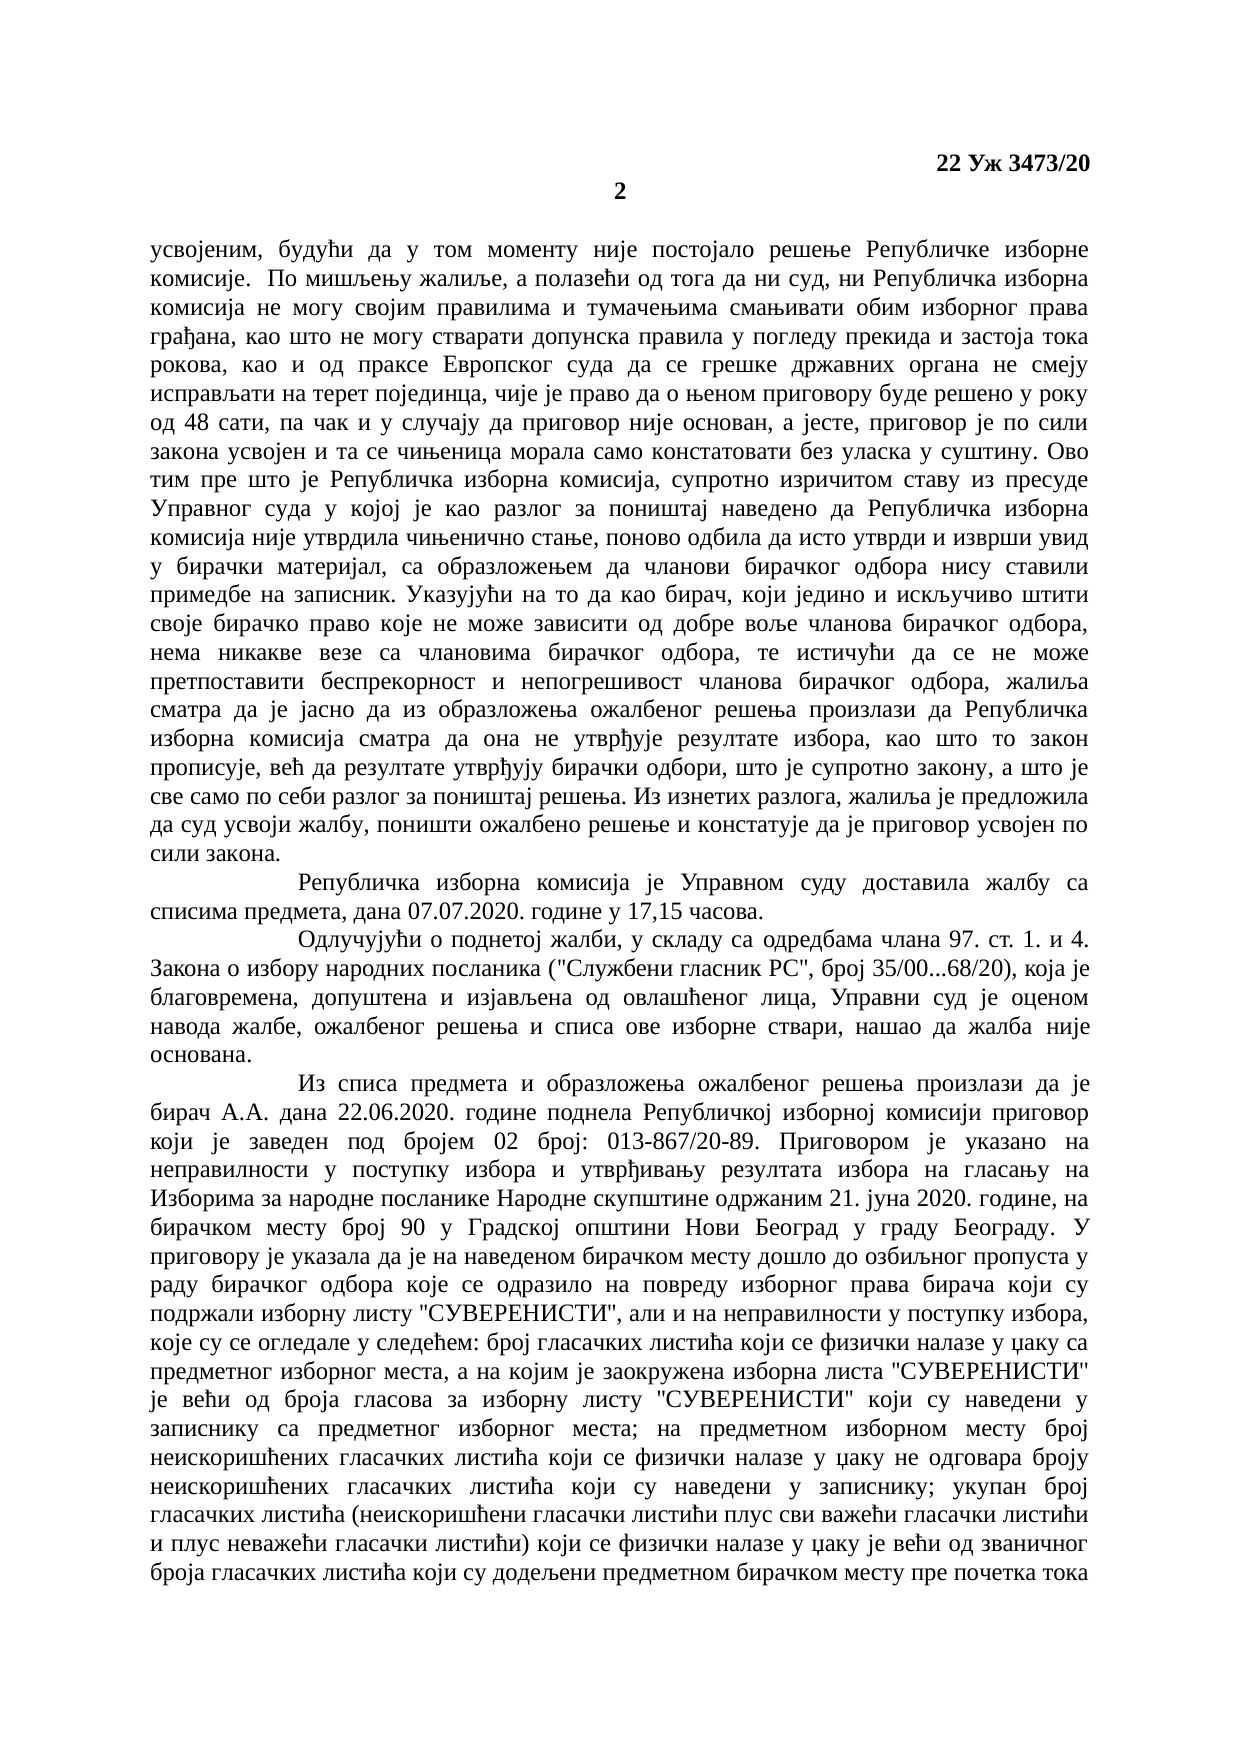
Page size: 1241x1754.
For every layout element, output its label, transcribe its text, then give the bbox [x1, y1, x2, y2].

text Из списа предмета и образложења ожалбеног решења произлази да је бирач A.A. дана 22.06.2020. године поднела Републичкој изборној комисији приговор који је заведен под бројем 02 број: 013-867/20-89. Приговором је указано на неправилности у поступку избора и утврђивању резултата избора на гласању на Изборима за народне посланике Народне скупштине одржаним 21. јуна 2020. године, на бирачком месту број 90 у Градској општини Нови Београд у граду Београду. У приговору је указала да је на наведеном бирачком месту дошло до озбиљног пропуста у раду бирачког одбора које се одразило на повреду изборног права бирача који су подржали изборну листу ''СУВЕРЕНИСТИ'', али и на неправилности у поступку избора, које су се огледале у следећем: број гласачких листића који се физички налазе у џаку са предметног изборног места, а на којим је заокружена изборна листа ''СУВЕРЕНИСТИ'' је већи од броја гласова за изборну листу ''СУВЕРЕНИСТИ'' који су наведени у записнику са предметног изборног места; на предметном изборном месту број неискоришћених гласачких листића који се физички налазе у џаку не одговара броју неискоришћених гласачких листића који су наведени у записнику; укупан број гласачких листића (неискоришћени гласачки листићи плус сви важећи гласачки листићи и плус неважећи гласачки листићи) који се физички налазе у џаку је већи од званичног броја гласачких листића који су додељени предметном бирачком месту пре почетка тока [150, 1068, 1090, 1586]
text Републичка изборна комисија је Управном суду доставила жалбу са списима предмета, дана 07.07.2020. године у 17,15 часова. [150, 867, 1090, 924]
text Одлучујући о поднетој жалби, у складу са одредбама члана 97. ст. 1. и 4. Закона о избору народних посланика (''Службени гласник РС'', број 35/00...68/20), која је благовремена, допуштена и изјављена од овлашћеног лица, Управни суд је оценом навода жалбе, ожалбеног решења и списа ове изборне ствари, нашао да жалба није основана. [150, 924, 1090, 1068]
text усвојеним, будући да у том моменту није постојало решење Републичке изборне комисије. По мишљењу жалиље, а полазећи од тога да ни суд, ни Републичка изборна комисија не могу својим правилима и тумачењима смањивати обим изборног права грађана, као што не могу стварати допунска правила у погледу прекида и застоја тока рокова, као и од праксе Европског суда да се грешке државних органа не смеју исправљати на терет појединца, чије је право да о њеном приговору буде решено у року од 48 сати, па чак и у случају да приговор није основан, а јесте, приговор је по сили закона усвојен и та се чињеница морала само констатовати без уласка у суштину. Ово тим пре што је Републичка изборна комисија, супротно изричитом ставу из пресуде Управног суда у којој је као разлог за поништај наведено да Републичка изборна комисија није утврдила чињенично стање, поново одбила да исто утврди и изврши увид у бирачки материјал, са образложењем да чланови бирачког одбора нису ставили примедбе на записник. Указујући на то да као бирач, који једино и искључиво штити своје бирачко право које не може зависити од добре воље чланова бирачког одбора, нема никакве везе са члановима бирачког одбора, те истичући да се не може претпоставити беспрекорност и непогрешивост чланова бирачког одбора, жалиља сматра да је јасно да из образложења ожалбеног решења произлази да Републичка изборна комисија сматра да она не утврђује резултате избора, као што то закон прописује, већ да резултате утврђују бирачки одбори, што је супротно закону, а што је све само по себи разлог за поништај решења. Из изнетих разлога, жалиља је предложила да суд усвоји жалбу, поништи ожалбено решење и констатује да је приговор усвојен по сили закона. [150, 234, 1090, 867]
